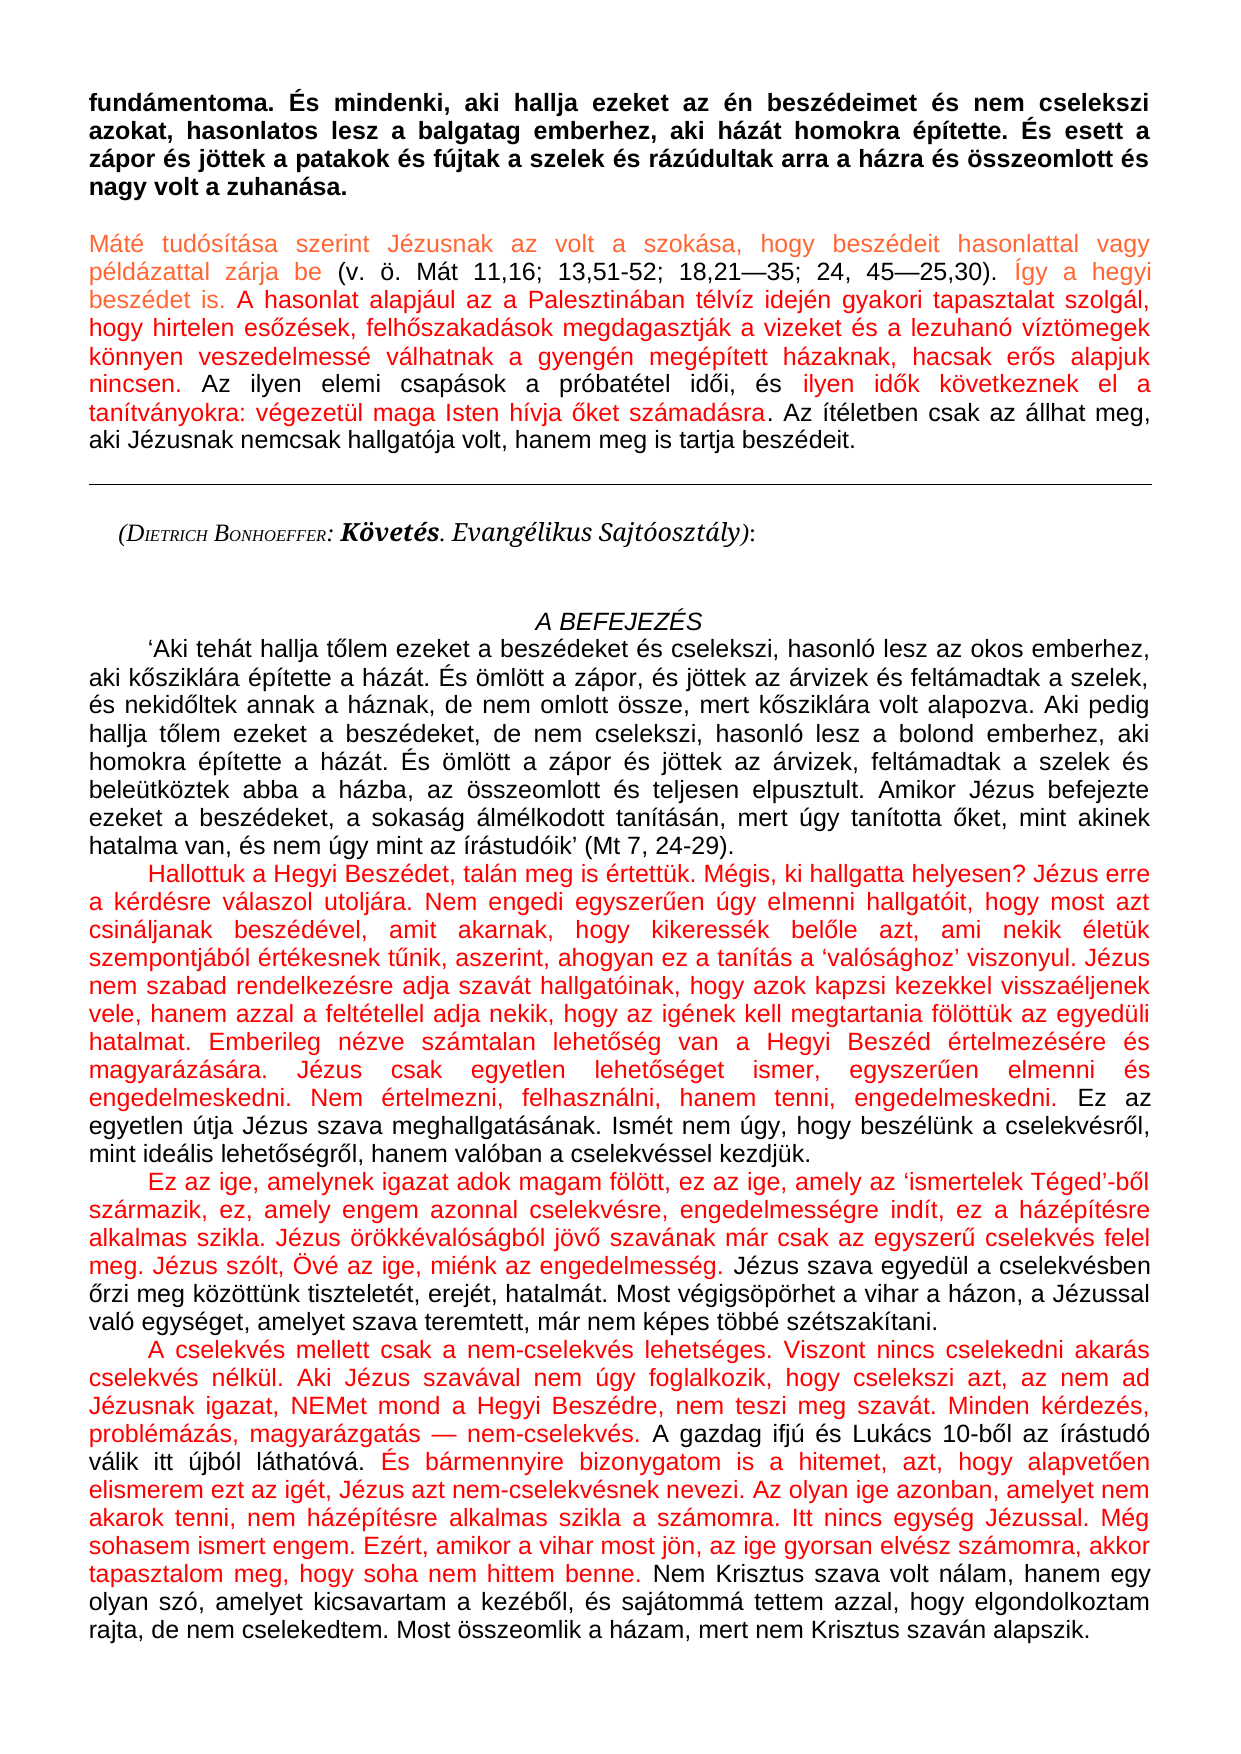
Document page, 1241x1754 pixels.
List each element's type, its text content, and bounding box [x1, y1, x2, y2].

text A BEFEJEZÉS [88, 607, 1152, 635]
text Máté tudósítása szerint Jézusnak az volt a szokása, hogy beszédeit hasonlattal vagy példázattal zárja be (v. ö. Mát 11,16; 13,51-52; 18,21—35; 24, 45—25,30). Így a hegyi beszédet is. A hasonlat alapjául az a Palesztinában télvíz idején gyakori tapasztalat szolgál, hogy hirtelen esőzések, felhőszakadások megdagasztják a vizeket és a lezuhanó víztömegek könnyen veszedelmessé válhatnak a gyengén megépített házaknak, hacsak erős alapjuk nincsen. Az ilyen elemi csapások a próbatétel idői, és ilyen idők következnek el a tanítványokra: végezetül maga Isten hívja őket számadásra. Az ítéletben csak az állhat meg, aki Jézusnak nemcsak hallgatója volt, hanem meg is tartja beszédeit. [88, 230, 1152, 454]
text A cselekvés mellett csak a nem-cselekvés lehetséges. Viszont nincs cselekedni akarás cselekvés nélkül. Aki Jézus szavával nem úgy foglalkozik, hogy cselekszi azt, az nem ad Jézusnak igazat, NEMet mond a Hegyi Beszédre, nem teszi meg szavát. Minden kérdezés, problémázás, magyarázgatás — nem-cselekvés. A gazdag ifjú és Lukács 10-ből az írástudó válik itt újból láthatóvá. És bármennyire bizonygatom is a hitemet, azt, hogy alapvetően elismerem ezt az igét, Jézus azt nem-cselekvésnek nevezi. Az olyan ige azonban, amelyet nem akarok tenni, nem házépítésre alkalmas szikla a számomra. Itt nincs egység Jézussal. Még sohasem ismert engem. Ezért, amikor a vihar most jön, az ige gyorsan elvész számomra, akkor tapasztalom meg, hogy soha nem hittem benne. Nem Krisztus szava volt nálam, hanem egy olyan szó, amelyet kicsavartam a kezéből, és sajátommá tettem azzal, hogy elgondolkoztam rajta, de nem cselekedtem. Most összeomlik a házam, mert nem Krisztus szaván alapszik. [88, 1336, 1152, 1644]
text Hallottuk a Hegyi Beszédet, talán meg is értettük. Mégis, ki hallgatta helyesen? Jézus erre a kérdésre válaszol utoljára. Nem engedi egyszerűen úgy elmenni hallgatóit, hogy most azt csináljanak beszédével, amit akarnak, hogy kikeressék belőle azt, ami nekik életük szempontjából értékesnek tűnik, aszerint, ahogyan ez a tanítás a ‘valósághoz’ viszonyul. Jézus nem szabad rendelkezésre adja szavát hallgatóinak, hogy azok kapzsi kezekkel visszaéljenek vele, hanem azzal a feltétellel adja nekik, hogy az igének kell megtartania fölöttük az egyedüli hatalmat. Emberileg nézve számtalan lehetőség van a Hegyi Beszéd értelmezésére és magyarázására. Jézus csak egyetlen lehetőséget ismer, egyszerűen elmenni és engedelmeskedni. Nem értelmezni, felhasználni, hanem tenni, engedelmeskedni. Ez az egyetlen útja Jézus szava meghallgatásának. Ismét nem úgy, hogy beszélünk a cselekvésről, mint ideális lehetőségről, hanem valóban a cselekvéssel kezdjük. [88, 859, 1152, 1168]
text ‘Aki tehát hallja tőlem ezeket a beszédeket és cselekszi, hasonló lesz az okos emberhez, aki kősziklára építette a házát. És ömlött a zápor, és jöttek az árvizek és feltámadtak a szelek, és nekidőltek annak a háznak, de nem omlott össze, mert kősziklára volt alapozva. Aki pedig hallja tőlem ezeket a beszédeket, de nem cselekszi, hasonló lesz a bolond emberhez, aki homokra építette a házát. És ömlött a zápor és jöttek az árvizek, feltámadtak a szelek és beleütköztek abba a házba, az összeomlott és teljesen elpusztult. Amikor Jézus befejezte ezeket a beszédeket, a sokaság álmélkodott tanításán, mert úgy tanította őket, mint akinek hatalma van, és nem úgy mint az írástudóik’ (Mt 7, 24-29). [88, 635, 1152, 859]
text Ez az ige, amelynek igazat adok magam fölött, ez az ige, amely az ‘ismertelek Téged’-ből származik, ez, amely engem azonnal cselekvésre, engedelmességre indít, ez a házépítésre alkalmas szikla. Jézus örökkévalóságból jövő szavának már csak az egyszerű cselekvés felel meg. Jézus szólt, Övé az ige, miénk az engedelmesség. Jézus szava egyedül a cselekvésben őrzi meg közöttünk tiszteletét, erejét, hatalmát. Most végigsöpörhet a vihar a házon, a Jézussal való egységet, amelyet szava teremtett, már nem képes többé szétszakítani. [88, 1168, 1152, 1336]
text (Dietrich Bonhoeffer: Követés. Evangélikus Sajtóosztály): [88, 485, 1152, 578]
text fundámentoma. És mindenki, aki hallja ezeket az én beszédeimet és nem cselekszi azokat, hasonlatos lesz a balgatag emberhez, aki házát homokra építette. És esett a zápor és jöttek a patakok és fújtak a szelek és rázúdultak arra a házra és összeomlott és nagy volt a zuhanása. [88, 88, 1152, 201]
